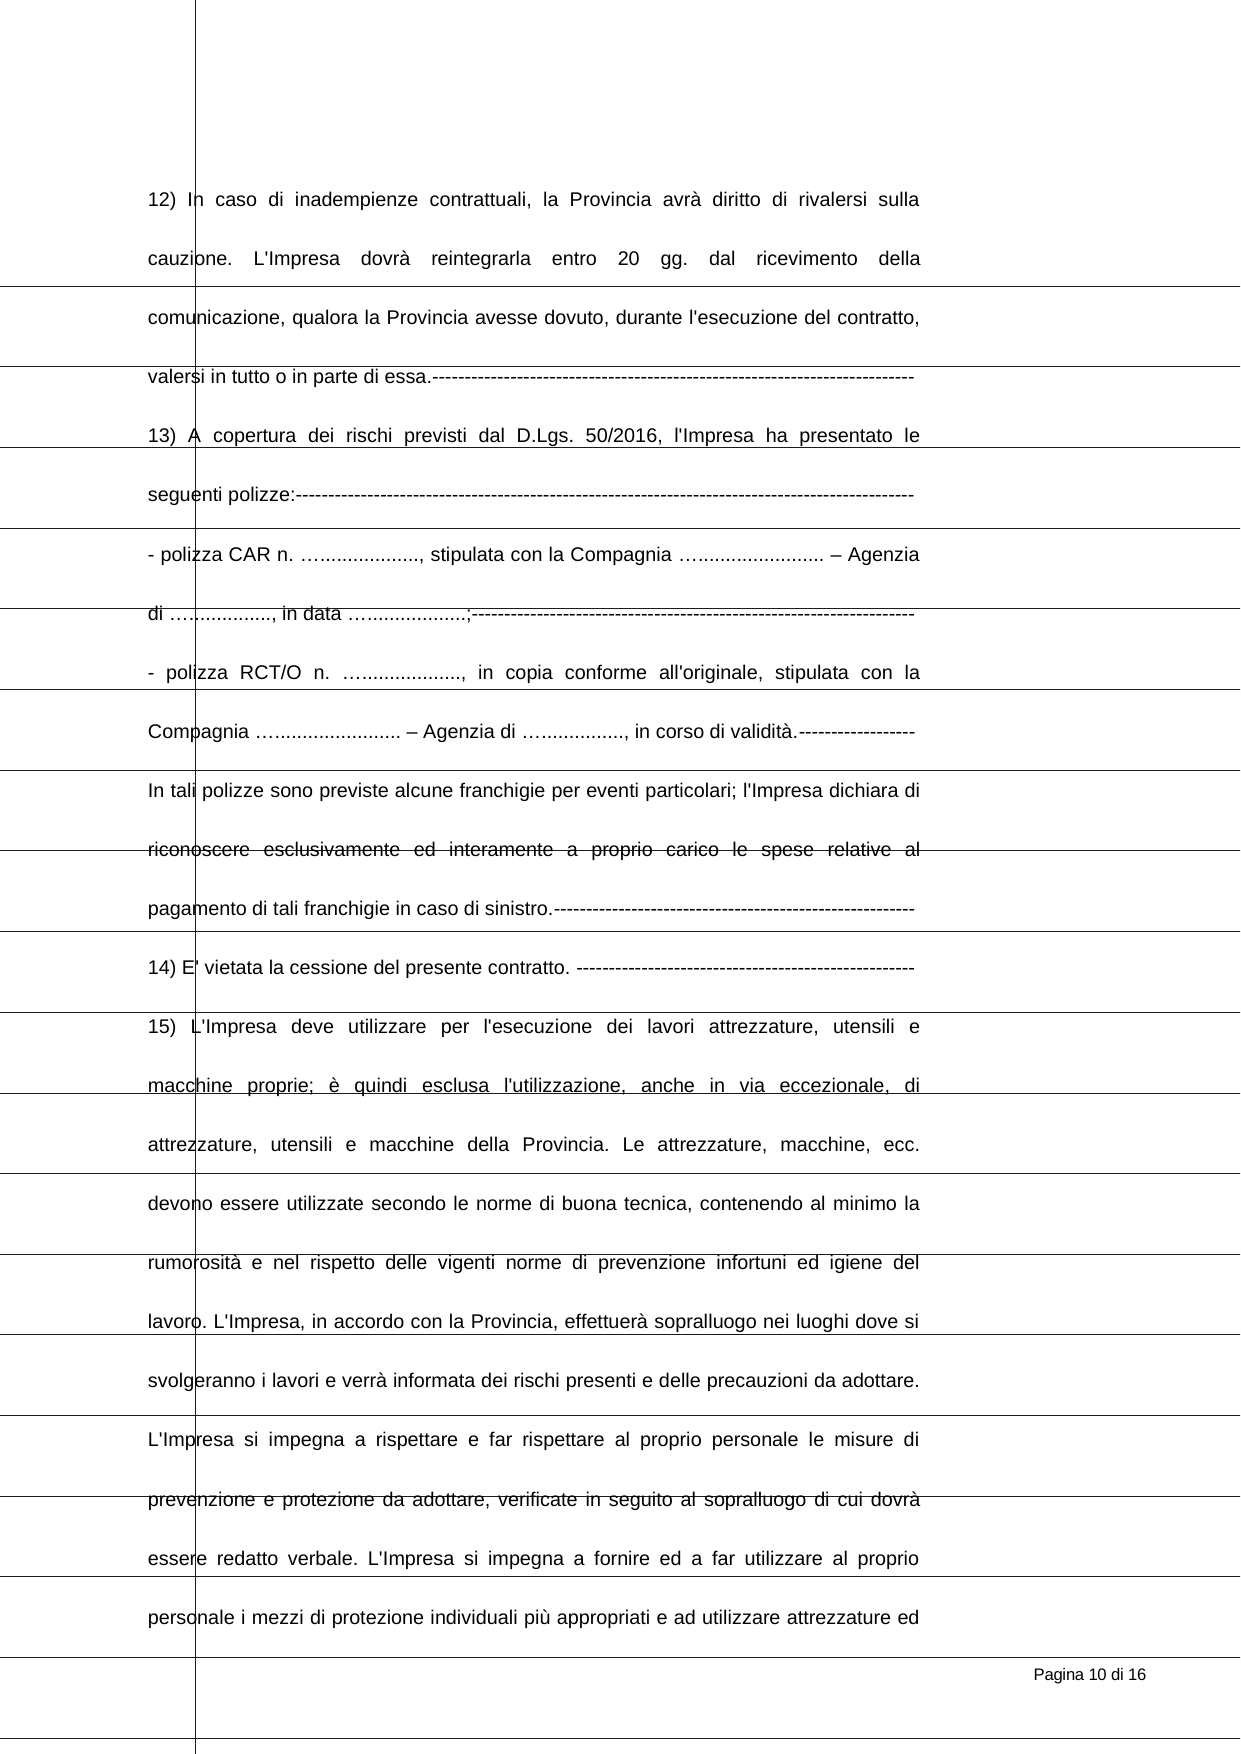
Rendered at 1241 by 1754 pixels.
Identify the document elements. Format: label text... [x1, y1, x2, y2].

text 15) L'Impresa deve utilizzare per l'esecuzione dei lavori attrezzature, utensili e macchine proprie; è quindi esclusa l'utilizzazione, anche in via eccezionale, di attrezzature, utensili e macchine della Provincia. Le attrezzature, macchine, ecc. devono essere utilizzate secondo le norme di buona tecnica, contenendo al minimo la rumorosità e nel rispetto delle vigenti norme di prevenzione infortuni ed igiene del lavoro. L'Impresa, in accordo con la Provincia, effettuerà sopralluogo nei luoghi dove si svolgeranno i lavori e verrà informata dei rischi presenti e delle precauzioni da adottare. L'Impresa si impegna a rispettare e far rispettare al proprio personale le misure di prevenzione e protezione da adottare, verificate in seguito al sopralluogo di cui dovrà essere redatto verbale. L'Impresa si impegna a fornire ed a far utilizzare al proprio personale i mezzi di protezione individuali più appropriati e ad utilizzare attrezzature ed [148, 986, 921, 1636]
list In tali polizze sono previste alcune franchigie per eventi particolari; l'Impresa dichiara di riconoscere esclusivamente ed interamente a proprio carico le spese relative al pagamento di tali franchigie in caso di sinistro. [148, 750, 921, 927]
list 12) In caso di inadempienze contrattuali, la Provincia avrà diritto di rivalersi sulla cauzione. L'Impresa dovrà reintegrarla entro 20 gg. dal ricevimento della comunicazione, qualora la Provincia avesse dovuto, durante l'esecuzione del contratto, valersi in tutto o in parte di essa. [148, 159, 921, 396]
list 13) A copertura dei rischi previsti dal D.Lgs. 50/2016, l'Impresa ha presentato le seguenti polizze: [148, 396, 921, 514]
text 14) E' vietata la cessione del presente contratto. [148, 927, 921, 986]
list - polizza RCT/O n. ….................., in copia conforme all'originale, stipulata con la Compagnia …....................... – Agenzia di …..............., in corso di validità. [148, 632, 921, 750]
list - polizza CAR n. ….................., stipulata con la Compagnia …....................... – Agenzia di …..............., in data …..................; [148, 514, 921, 632]
